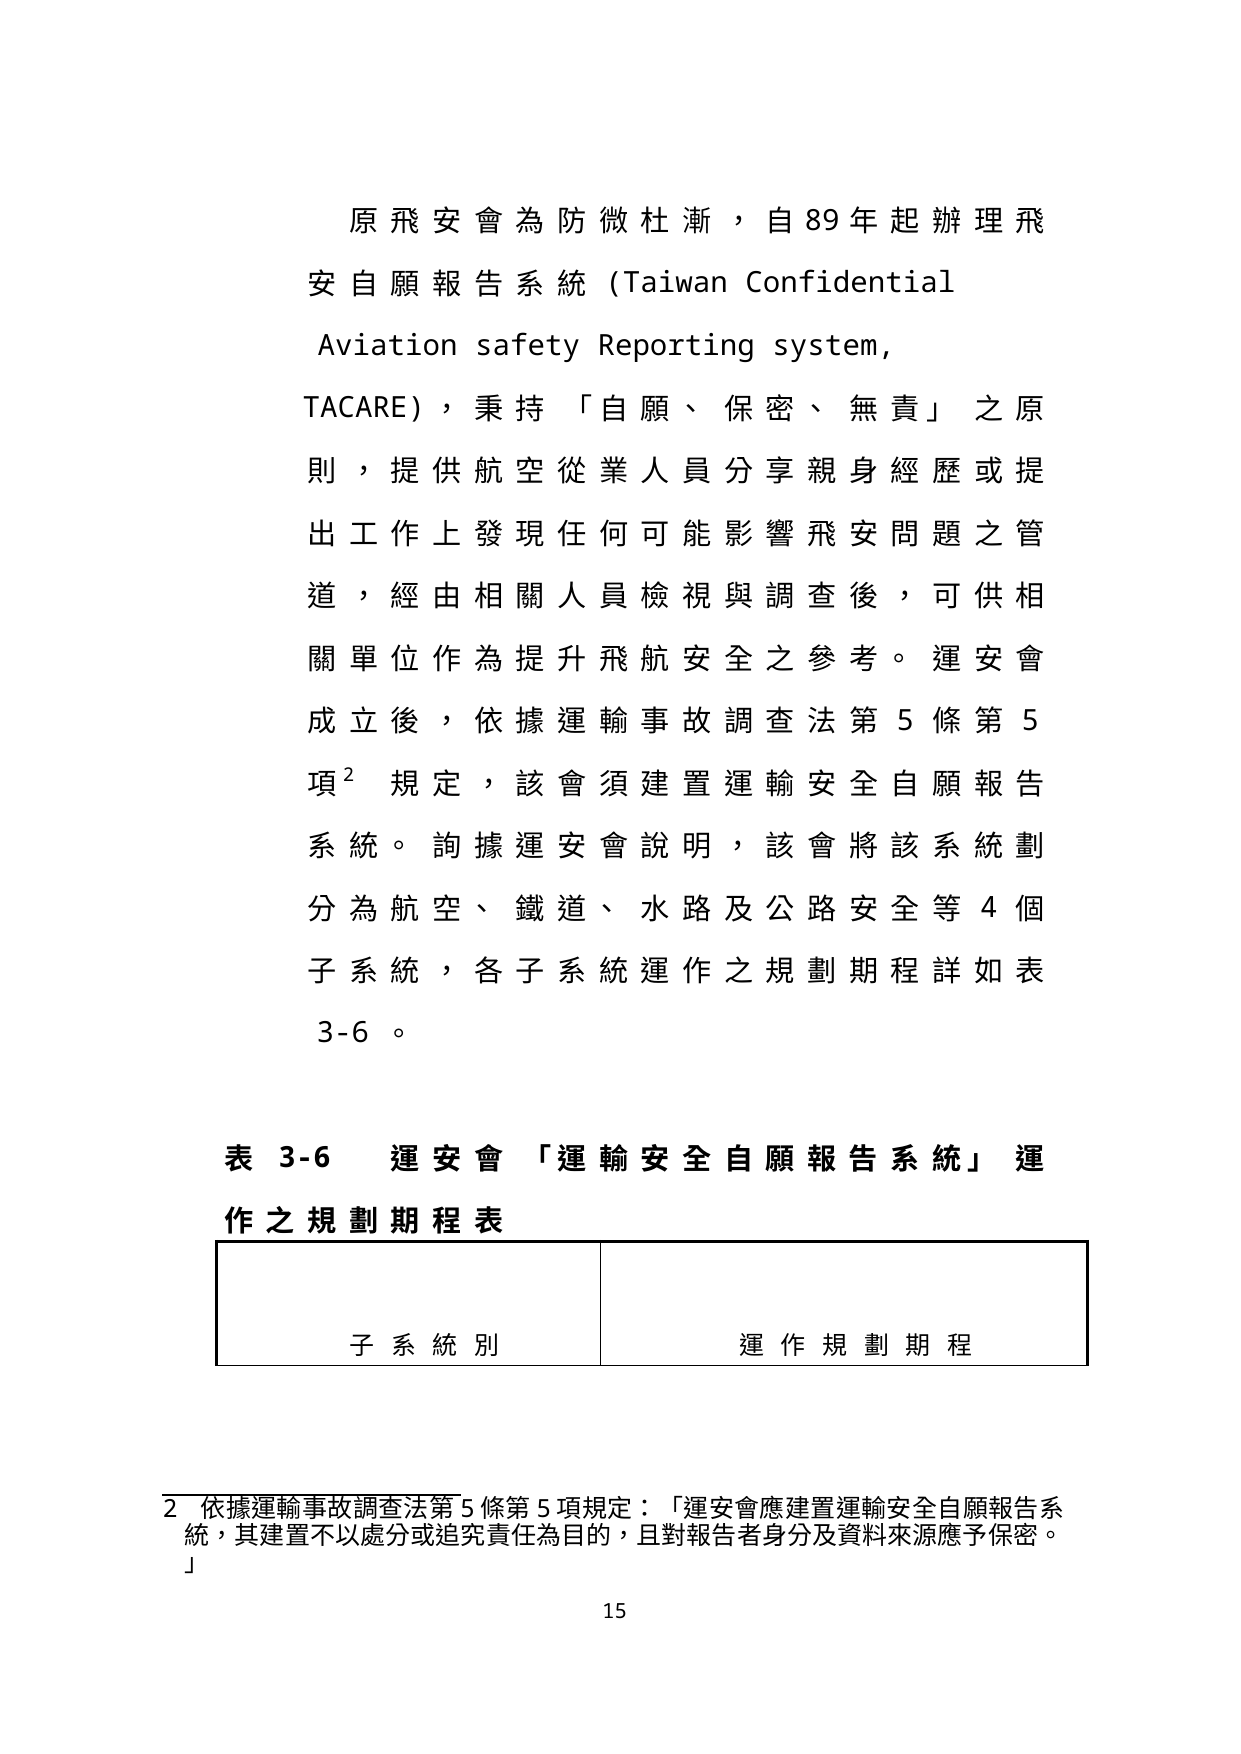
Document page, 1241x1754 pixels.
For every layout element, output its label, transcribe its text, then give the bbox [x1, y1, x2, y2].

text 表3-6 運安會「運輸安全自願報告系統」運作之規劃期程表 [205, 1115, 1051, 1240]
table_header 子系統別 [218, 1243, 600, 1365]
text 依據運輸事故調查法第5條第5項規定：「運安會應建置運輸安全自願報告系統，其建置不以處分或追究責任為目的，且對報告者身分及資料來源應予保密。」 [162, 1496, 1064, 1577]
text 原飛安會為防微杜漸，自89年起辦理飛安自願報告系統(Taiwan Confidential Aviation safety Reporting system, TACARE)，秉持「自願、保密、無責」之原則，提供航空從業人員分享親身經歷或提出工作上發現任何可能影響飛安問題之管道，經由相關人員檢視與調查後，可供相關單位作為提升飛航安全之參考。運安會成立後，依據運輸事故調查法第5條第5項規定，該會須建置運輸安全自願報告系統。詢據運安會說明，該會將該系統劃分為航空、鐵道、水路及公路安全等4個子系統，各子系統運作之規劃期程詳如表3-6。 [264, 177, 1051, 1052]
table_header 運作規劃期程 [601, 1243, 1086, 1365]
